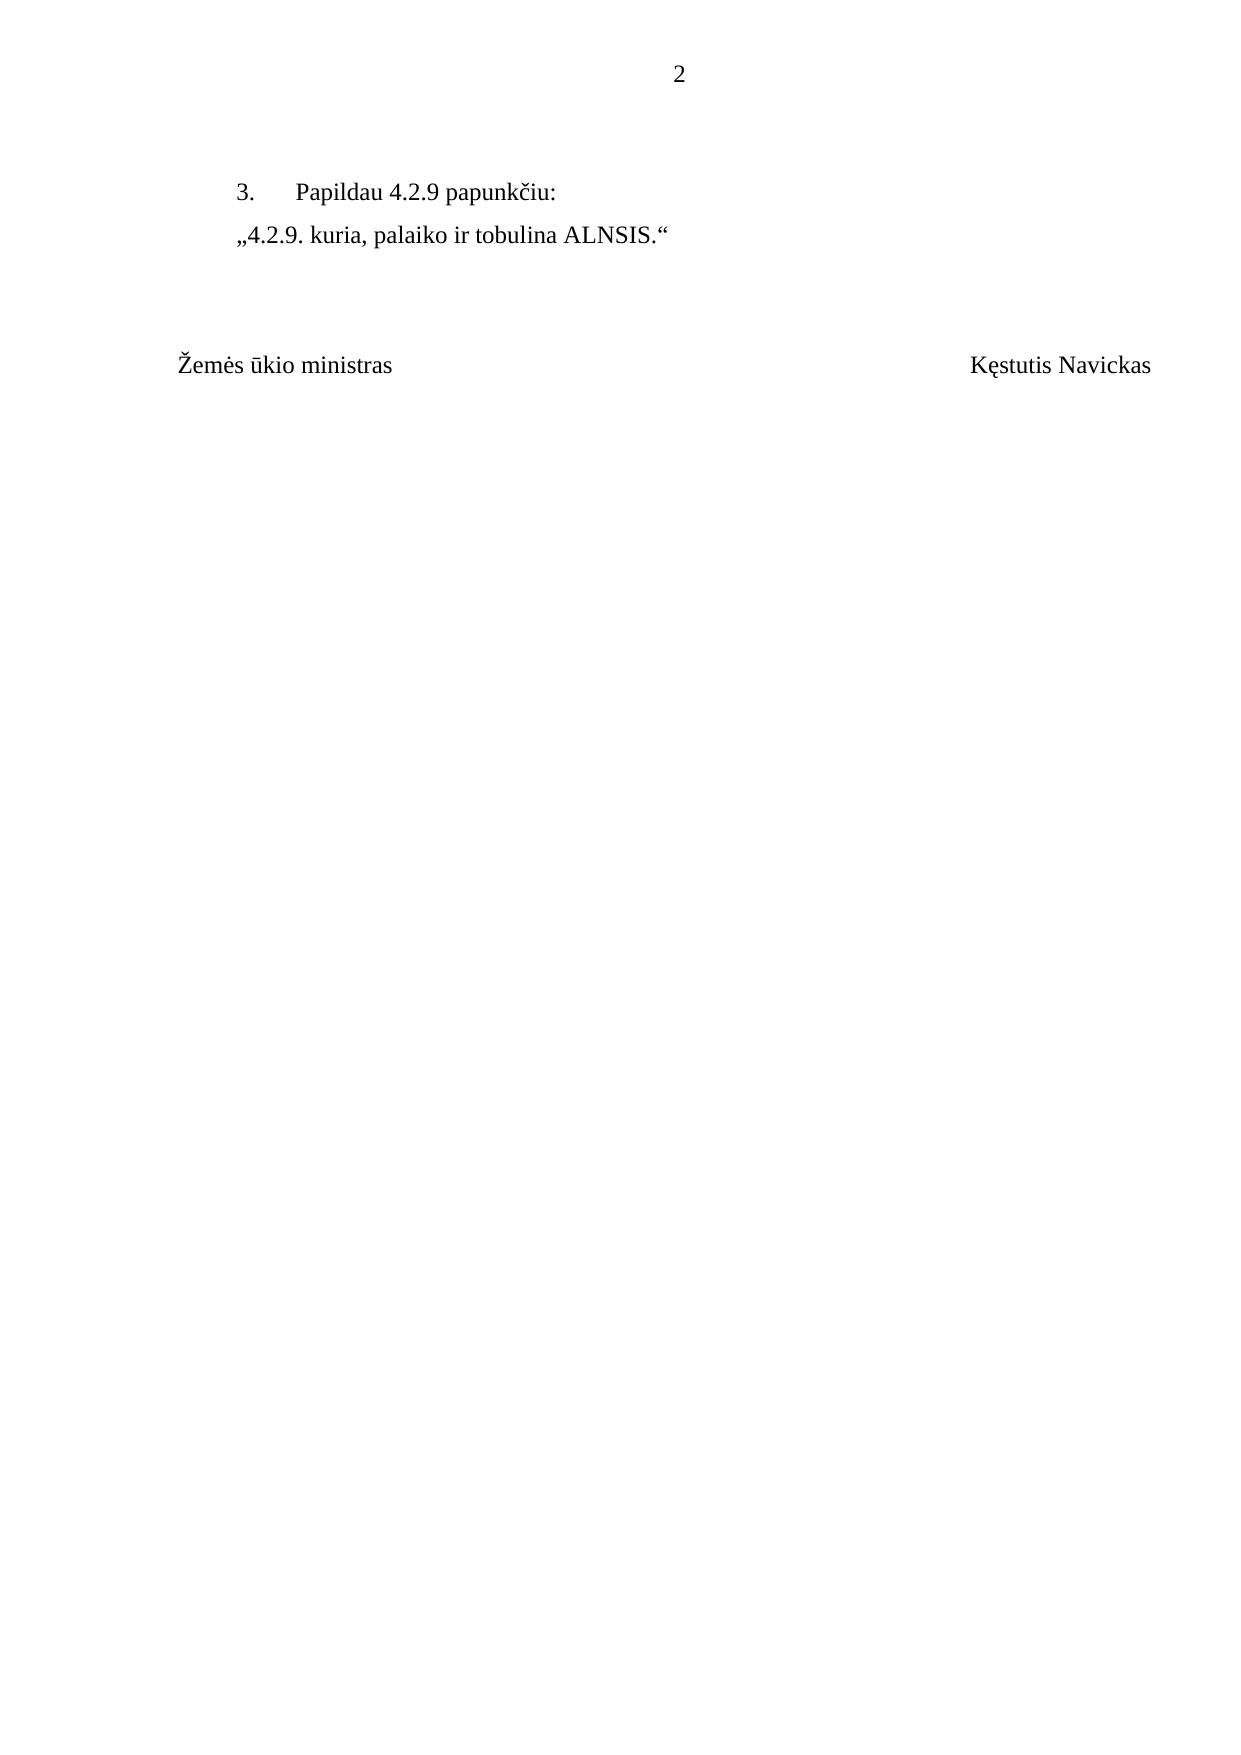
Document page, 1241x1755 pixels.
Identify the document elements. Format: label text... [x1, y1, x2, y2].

text 3. Papildau 4.2.9 papunkčiu: [177, 177, 1181, 206]
text Žemės ūkio ministras Kęstutis Navickas [177, 350, 1181, 378]
text „4.2.9. kuria, palaiko ir tobulina ALNSIS.“ [177, 220, 1181, 249]
